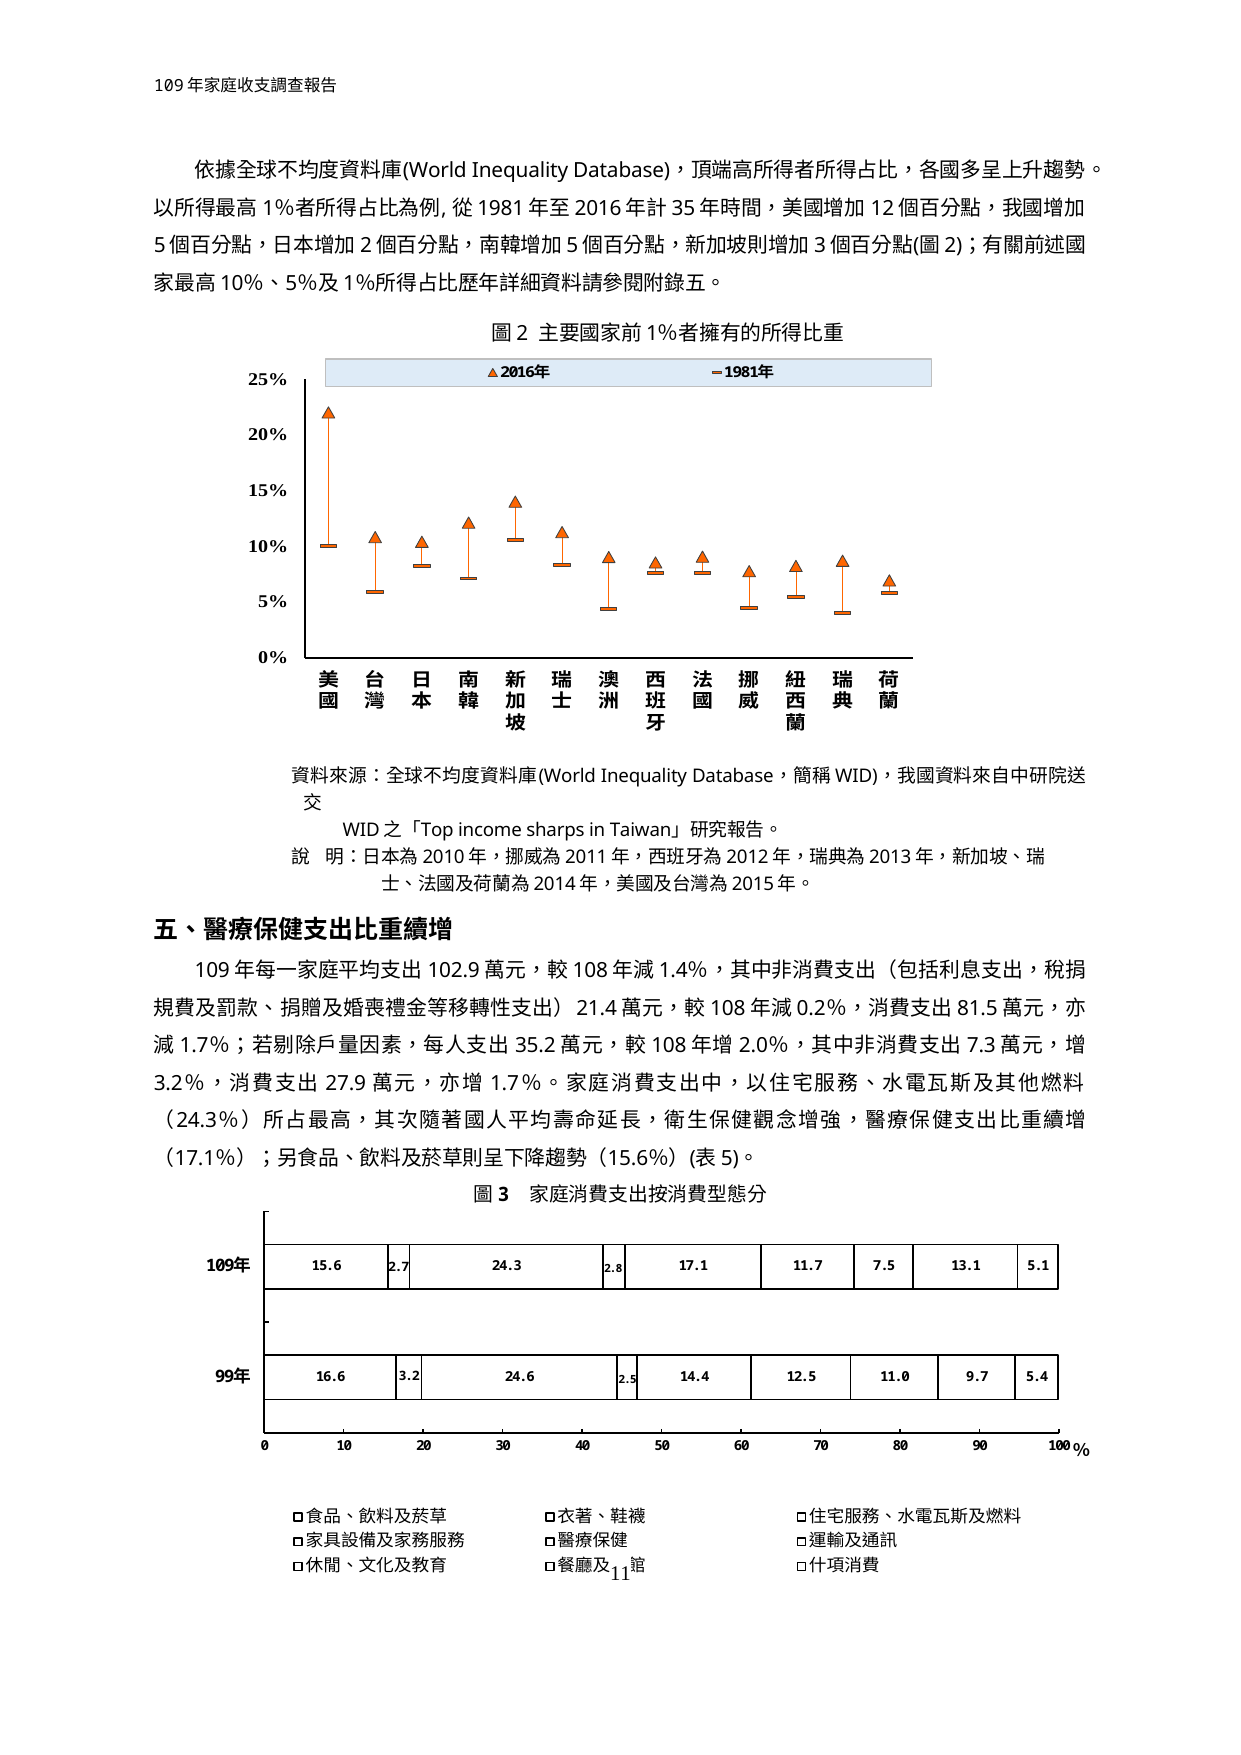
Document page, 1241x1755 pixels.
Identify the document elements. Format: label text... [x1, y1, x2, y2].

text 109年每一家庭平均支出102.9萬元，較108年減1.4％，其中非消費支出（包括利息支出，稅捐規費及罰款、捐贈及婚喪禮金等移轉性支出）21.4萬元，較108年減0.2％，消費支出81.5萬元，亦減1.7％；若剔除戶量因素，每人支出35.2萬元，較108年增2.0％，其中非消費支出7.3萬元，增3.2％，消費支出27.9萬元，亦增1.7％。家庭消費支出中，以住宅服務、水電瓦斯及其他燃料（24.3％）所占最高，其次隨著國人平均壽命延長，衛生保健觀念增強，醫療保健支出比重續增（17.1％）；另食品、飲料及菸草則呈下降趨勢（15.6％）(表5)。 [153, 946, 1087, 1171]
text 五、醫療保健支出比重續增 [153, 909, 1087, 946]
text 圖3 家庭消費支出按消費型態分 [153, 1182, 1087, 1207]
text 圖2 主要國家前1％者擁有的所得比重 [153, 310, 1087, 348]
text 士、法國及荷蘭為2014年，美國及台灣為2015年。 [291, 869, 1087, 896]
text 說 明：日本為2010年，挪威為2011年，西班牙為2012年，瑞典為2013年，新加坡、瑞 [291, 842, 1087, 869]
text WID之「Top income sharps in Taiwan」研究報告。 [291, 814, 1087, 842]
text 依據全球不均度資料庫(World Inequality Database)，頂端高所得者所得占比，各國多呈上升趨勢。以所得最高1％者所得占比為例, 從1981年至2016年計35年時間，美國增加12個百分點，我國增加5個百分點，日本增加2個百分點，南韓增加5個百分點，新加坡則增加3個百分點(圖2)；有關前述國家最高10％、5％及1％所得占比歷年詳細資料請參閱附錄五。 [153, 148, 1087, 298]
text 資料來源：全球不均度資料庫(World Inequality Database，簡稱WID)，我國資料來自中研院送交 [291, 760, 1087, 814]
